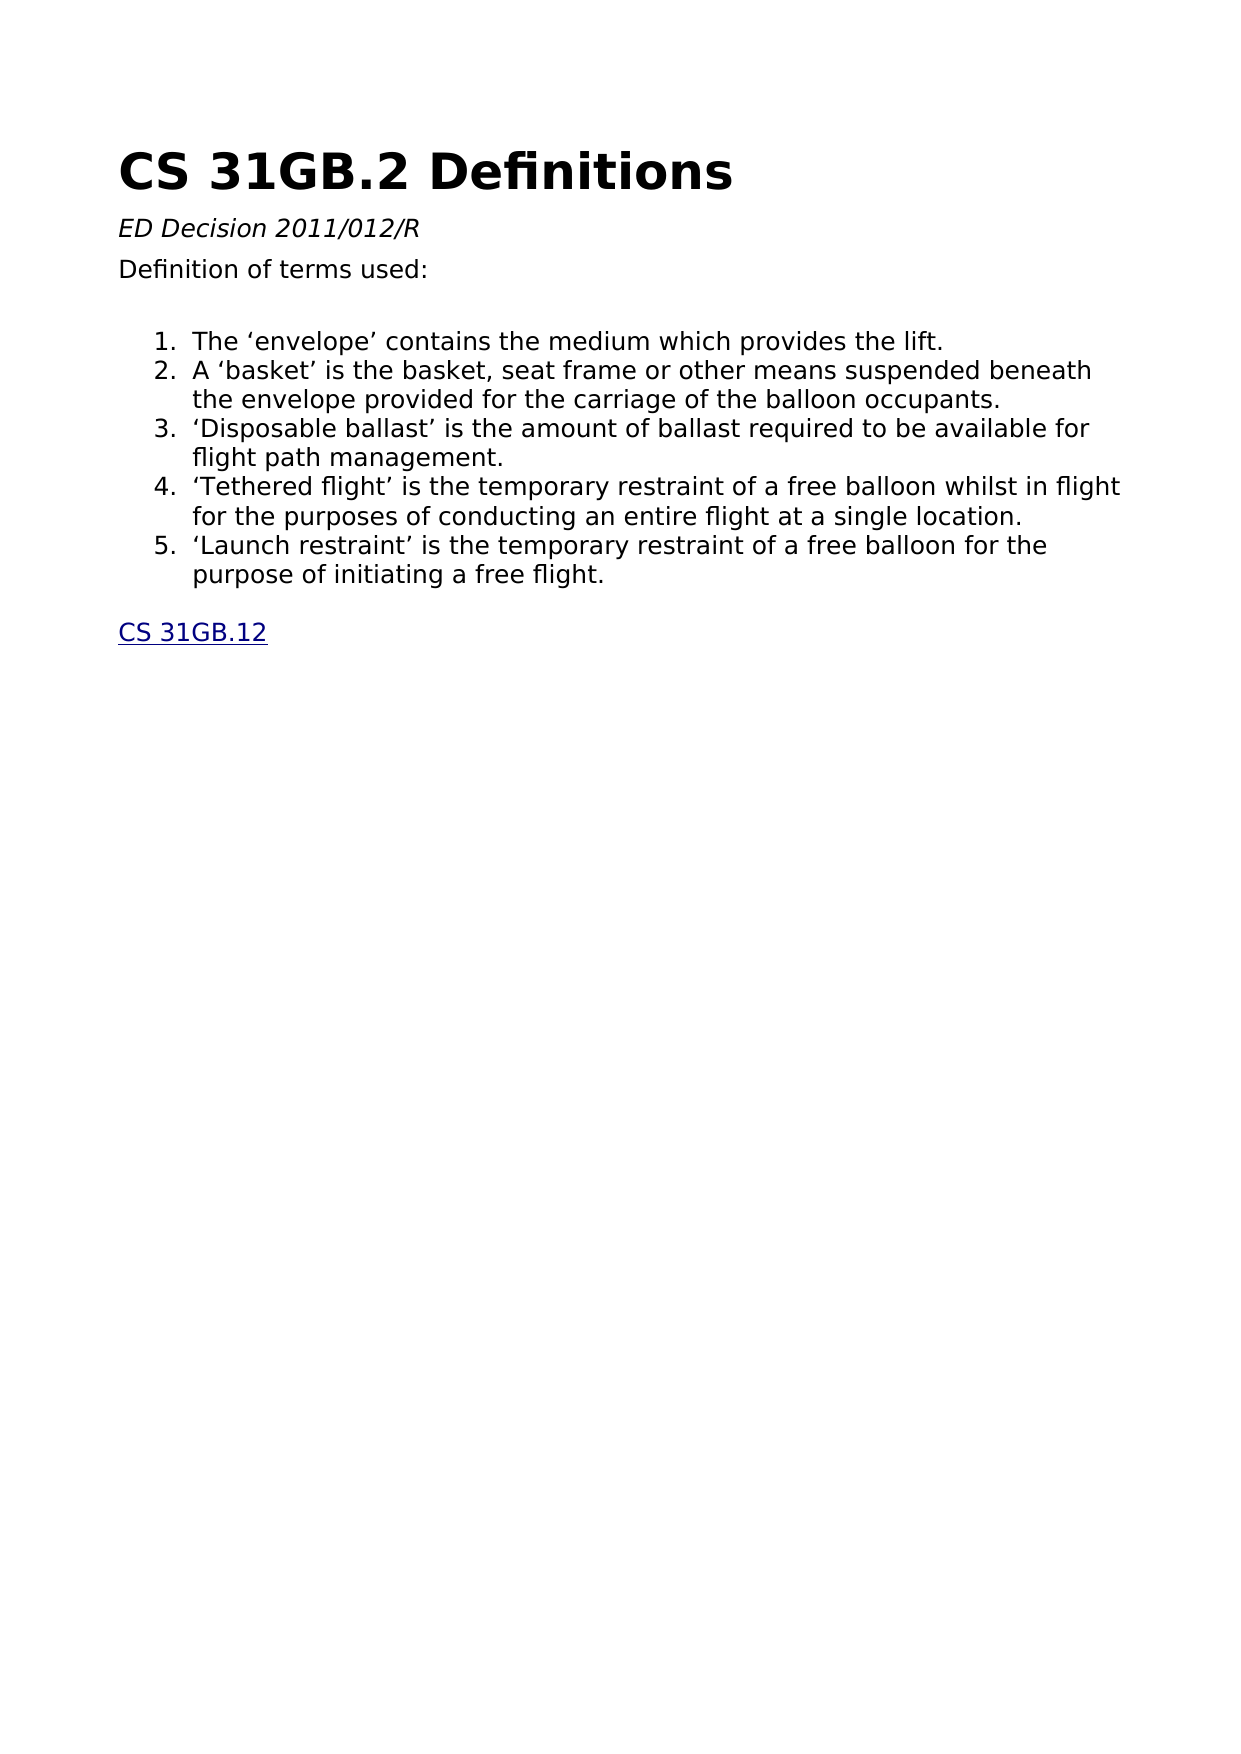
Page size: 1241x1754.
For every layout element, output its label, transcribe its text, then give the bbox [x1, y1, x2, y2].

subtitle CS 31GB.2 Definitions [118, 143, 1122, 201]
text Definition of terms used: [118, 256, 1122, 285]
text ED Decision 2011/012/R [118, 214, 1122, 243]
list ‘Disposable ballast’ is the amount of ballast required to be available for flight path management. [177, 414, 1122, 472]
text CS 31GB.12 [118, 619, 1122, 648]
list ‘Tethered flight’ is the temporary restraint of a free balloon whilst in flight for the purposes of conducting an entire flight at a single location. [177, 472, 1122, 531]
list A ‘basket’ is the basket, seat frame or other means suspended beneath the envelope provided for the carriage of the balloon occupants. [177, 356, 1122, 414]
list ‘Launch restraint’ is the temporary restraint of a free balloon for the purpose of initiating a free flight. [177, 531, 1122, 589]
list The ‘envelope’ contains the medium which provides the lift. [177, 327, 1122, 356]
